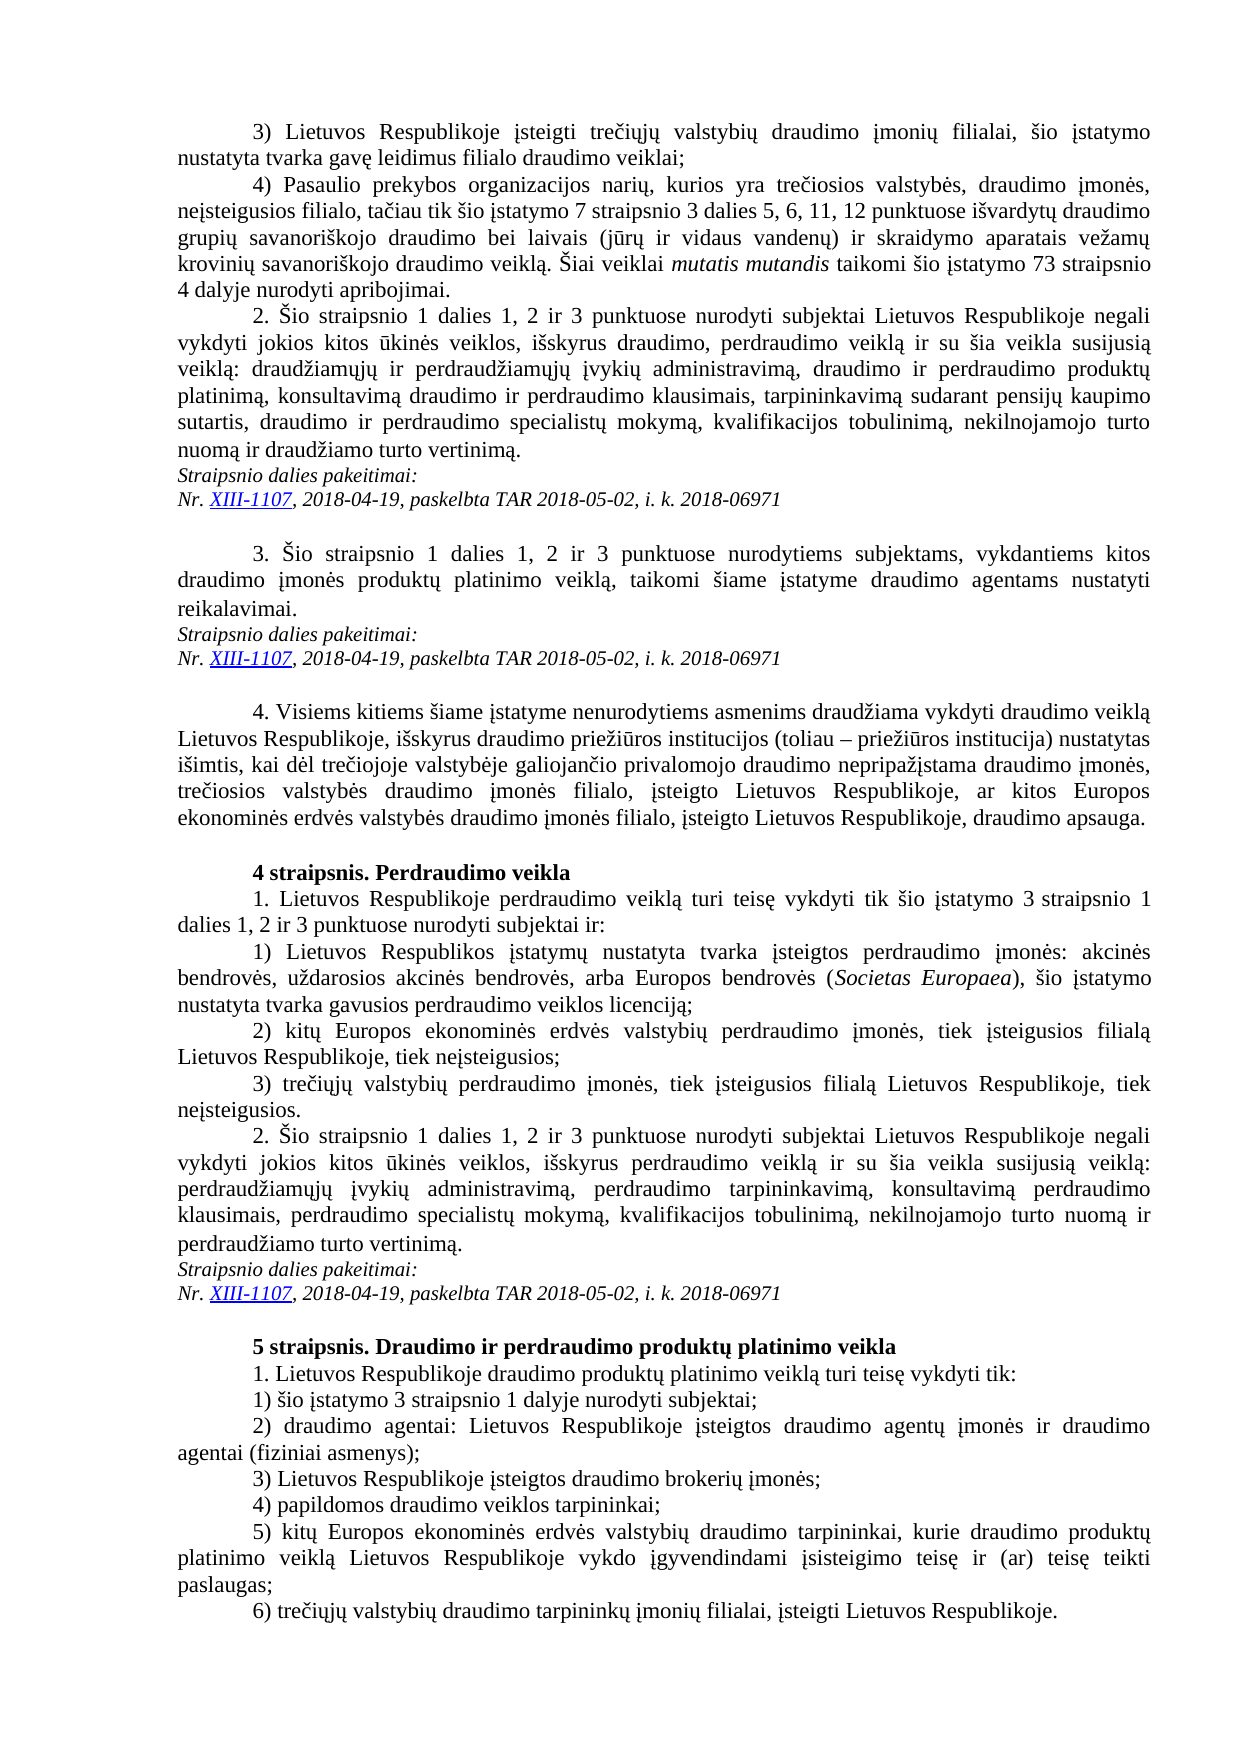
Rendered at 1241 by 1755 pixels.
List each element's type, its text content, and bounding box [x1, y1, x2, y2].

text 2. Šio straipsnio 1 dalies 1, 2 ir 3 punktuose nurodyti subjektai Lietuvos Respublikoje negali vykdyti jokios kitos ūkinės veiklos, išskyrus draudimo, perdraudimo veiklą ir su šia veikla susijusią veiklą: draudžiamųjų ir perdraudžiamųjų įvykių administravimą, draudimo ir perdraudimo produktų platinimą, konsultavimą draudimo ir perdraudimo klausimais, tarpininkavimą sudarant pensijų kaupimo sutartis, draudimo ir perdraudimo specialistų mokymą, kvalifikacijos tobulinimą, nekilnojamojo turto nuomą ir draudžiamo turto vertinimą. [177, 303, 1152, 463]
text Straipsnio dalies pakeitimai: [177, 1257, 1152, 1281]
text 1) Lietuvos Respublikos įstatymų nustatyta tvarka įsteigtos perdraudimo įmonės: akcinės bendrovės, uždarosios akcinės bendrovės, arba Europos bendrovės (Societas Europaea), šio įstatymo nustatyta tvarka gavusios perdraudimo veiklos licenciją; [177, 938, 1152, 1017]
text 3. Šio straipsnio 1 dalies 1, 2 ir 3 punktuose nurodytiems subjektams, vykdantiems kitos draudimo įmonės produktų platinimo veiklą, taikomi šiame įstatyme draudimo agentams nustatyti reikalavimai. [177, 540, 1152, 621]
text Nr. XIII-1107, 2018-04-19, paskelbta TAR 2018-05-02, i. k. 2018-06971 [177, 1281, 1152, 1305]
text Nr. XIII-1107, 2018-04-19, paskelbta TAR 2018-05-02, i. k. 2018-06971 [177, 646, 1152, 669]
text 4. Visiems kitiems šiame įstatyme nenurodytiems asmenims draudžiama vykdyti draudimo veiklą Lietuvos Respublikoje, išskyrus draudimo priežiūros institucijos (toliau – priežiūros institucija) nustatytas išimtis, kai dėl trečiojoje valstybėje galiojančio privalomojo draudimo nepripažįstama draudimo įmonės, trečiosios valstybės draudimo įmonės filialo, įsteigto Lietuvos Respublikoje, ar kitos Europos ekonominės erdvės valstybės draudimo įmonės filialo, įsteigto Lietuvos Respublikoje, draudimo apsauga. [177, 698, 1152, 830]
text 1. Lietuvos Respublikoje draudimo produktų platinimo veiklą turi teisę vykdyti tik: [177, 1360, 1152, 1386]
text 5 straipsnis. Draudimo ir perdraudimo produktų platinimo veikla [177, 1333, 1152, 1360]
text Nr. XIII-1107, 2018-04-19, paskelbta TAR 2018-05-02, i. k. 2018-06971 [177, 487, 1152, 511]
text 4) Pasaulio prekybos organizacijos narių, kurios yra trečiosios valstybės, draudimo įmonės, neįsteigusios filialo, tačiau tik šio įstatymo 7 straipsnio 3 dalies 5, 6, 11, 12 punktuose išvardytų draudimo grupių savanoriškojo draudimo bei laivais (jūrų ir vidaus vandenų) ir skraidymo aparatais vežamų krovinių savanoriškojo draudimo veiklą. Šiai veiklai mutatis mutandis taikomi šio įstatymo 73 straipsnio 4 dalyje nurodyti apribojimai. [177, 171, 1152, 303]
text 2) kitų Europos ekonominės erdvės valstybių perdraudimo įmonės, tiek įsteigusios filialą Lietuvos Respublikoje, tiek neįsteigusios; [177, 1017, 1152, 1070]
text 3) trečiųjų valstybių perdraudimo įmonės, tiek įsteigusios filialą Lietuvos Respublikoje, tiek neįsteigusios. [177, 1070, 1152, 1122]
text Straipsnio dalies pakeitimai: [177, 621, 1152, 646]
text 3) Lietuvos Respublikoje įsteigti trečiųjų valstybių draudimo įmonių filialai, šio įstatymo nustatyta tvarka gavę leidimus filialo draudimo veiklai; [177, 118, 1152, 171]
text 3) Lietuvos Respublikoje įsteigtos draudimo brokerių įmonės; [177, 1465, 1152, 1492]
text 2) draudimo agentai: Lietuvos Respublikoje įsteigtos draudimo agentų įmonės ir draudimo agentai (fiziniai asmenys); [177, 1412, 1152, 1465]
text 2. Šio straipsnio 1 dalies 1, 2 ir 3 punktuose nurodyti subjektai Lietuvos Respublikoje negali vykdyti jokios kitos ūkinės veiklos, išskyrus perdraudimo veiklą ir su šia veikla susijusią veiklą: perdraudžiamųjų įvykių administravimą, perdraudimo tarpininkavimą, konsultavimą perdraudimo klausimais, perdraudimo specialistų mokymą, kvalifikacijos tobulinimą, nekilnojamojo turto nuomą ir perdraudžiamo turto vertinimą. [177, 1122, 1152, 1257]
text 1) šio įstatymo 3 straipsnio 1 dalyje nurodyti subjektai; [177, 1386, 1152, 1412]
text 1. Lietuvos Respublikoje perdraudimo veiklą turi teisę vykdyti tik šio įstatymo 3 straipsnio 1 dalies 1, 2 ir 3 punktuose nurodyti subjektai ir: [177, 885, 1152, 938]
text 6) trečiųjų valstybių draudimo tarpininkų įmonių filialai, įsteigti Lietuvos Respublikoje. [177, 1597, 1152, 1623]
text 5) kitų Europos ekonominės erdvės valstybių draudimo tarpininkai, kurie draudimo produktų platinimo veiklą Lietuvos Respublikoje vykdo įgyvendindami įsisteigimo teisę ir (ar) teisę teikti paslaugas; [177, 1518, 1152, 1597]
text 4) papildomos draudimo veiklos tarpininkai; [177, 1492, 1152, 1518]
text 4 straipsnis. Perdraudimo veikla [177, 859, 1150, 885]
text Straipsnio dalies pakeitimai: [177, 463, 1152, 487]
